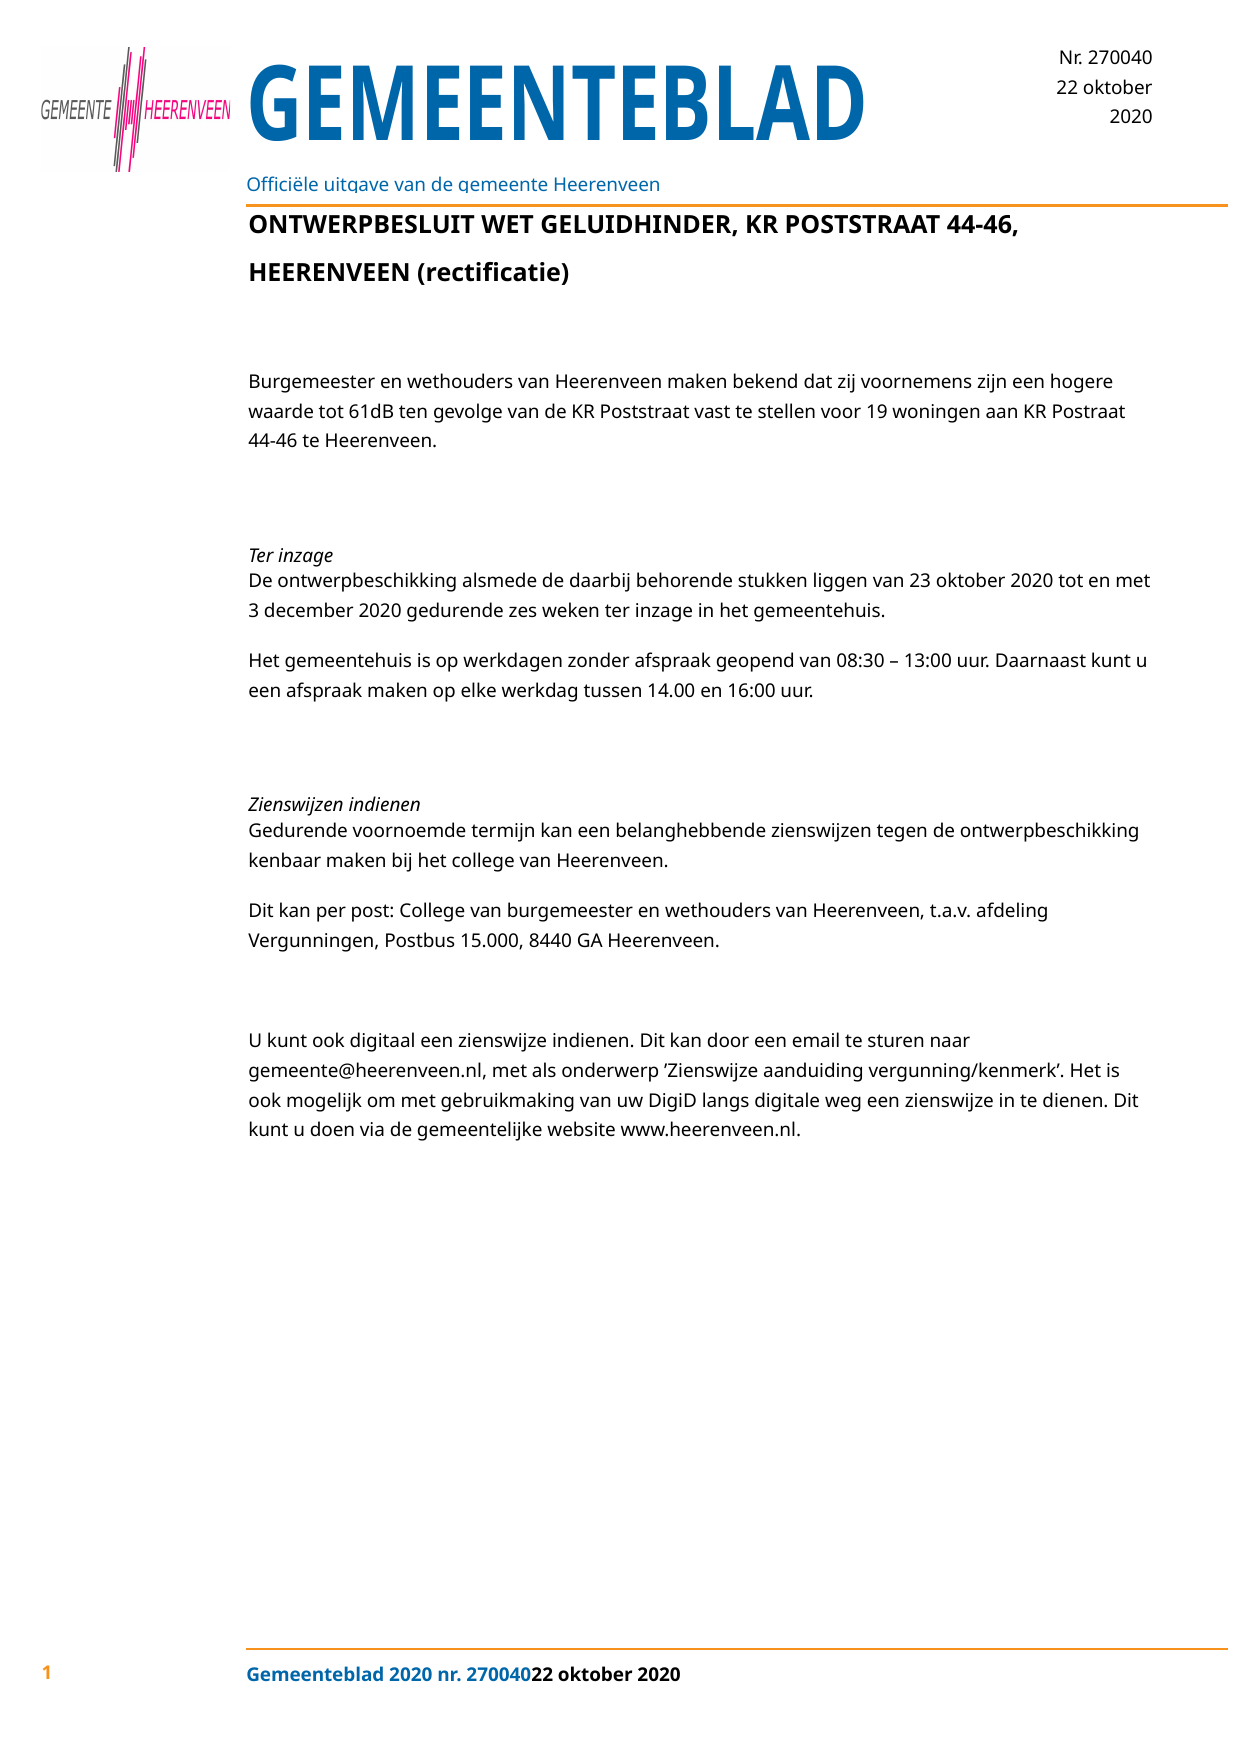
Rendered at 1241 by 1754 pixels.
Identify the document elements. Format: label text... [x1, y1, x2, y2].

text Zienswijzen indienen [248, 792, 1152, 817]
text ONTWERPBESLUIT WET GELUIDHINDER, KR POSTSTRAAT 44-46, HEERENVEEN (rectificatie) [248, 207, 1152, 288]
text Ter inzage [248, 542, 1152, 568]
text Dit kan per post: College van burgemeester en wethouders van Heerenveen, t.a.v. afdeling Vergunningen, Postbus 15.000, 8440 GA Heerenveen. [248, 897, 1152, 953]
text Burgemeester en wethouders van Heerenveen maken bekend dat zij voornemens zijn een hogere waarde tot 61dB ten gevolge van de KR Poststraat vast te stellen voor 19 woningen aan KR Postraat 44-46 te Heerenveen. [248, 368, 1152, 453]
text De ontwerpbeschikking alsmede de daarbij behorende stukken liggen van 23 oktober 2020 tot en met 3 december 2020 gedurende zes weken ter inzage in het gemeentehuis. [248, 568, 1152, 623]
picture [41, 47, 231, 172]
text Gedurende voornoemde termijn kan een belanghebbende zienswijzen tegen de ontwerpbeschikking kenbaar maken bij het college van Heerenveen. [248, 817, 1152, 873]
text Het gemeentehuis is op werkdagen zonder afspraak geopend van 08:30 – 13:00 uur. Daarnaast kunt u een afspraak maken op elke werkdag tussen 14.00 en 16:00 uur. [248, 648, 1152, 703]
text U kunt ook digitaal een zienswijze indienen. Dit kan door een email te sturen naar gemeente@heerenveen.nl, met als onderwerp ’Zienswijze aanduiding vergunning/kenmerk’. Het is ook mogelijk om met gebruikmaking van uw DigiD langs digitale weg een zienswijze in te dienen. Dit kunt u doen via de gemeentelijke website www.heerenveen.nl. [248, 1028, 1152, 1142]
